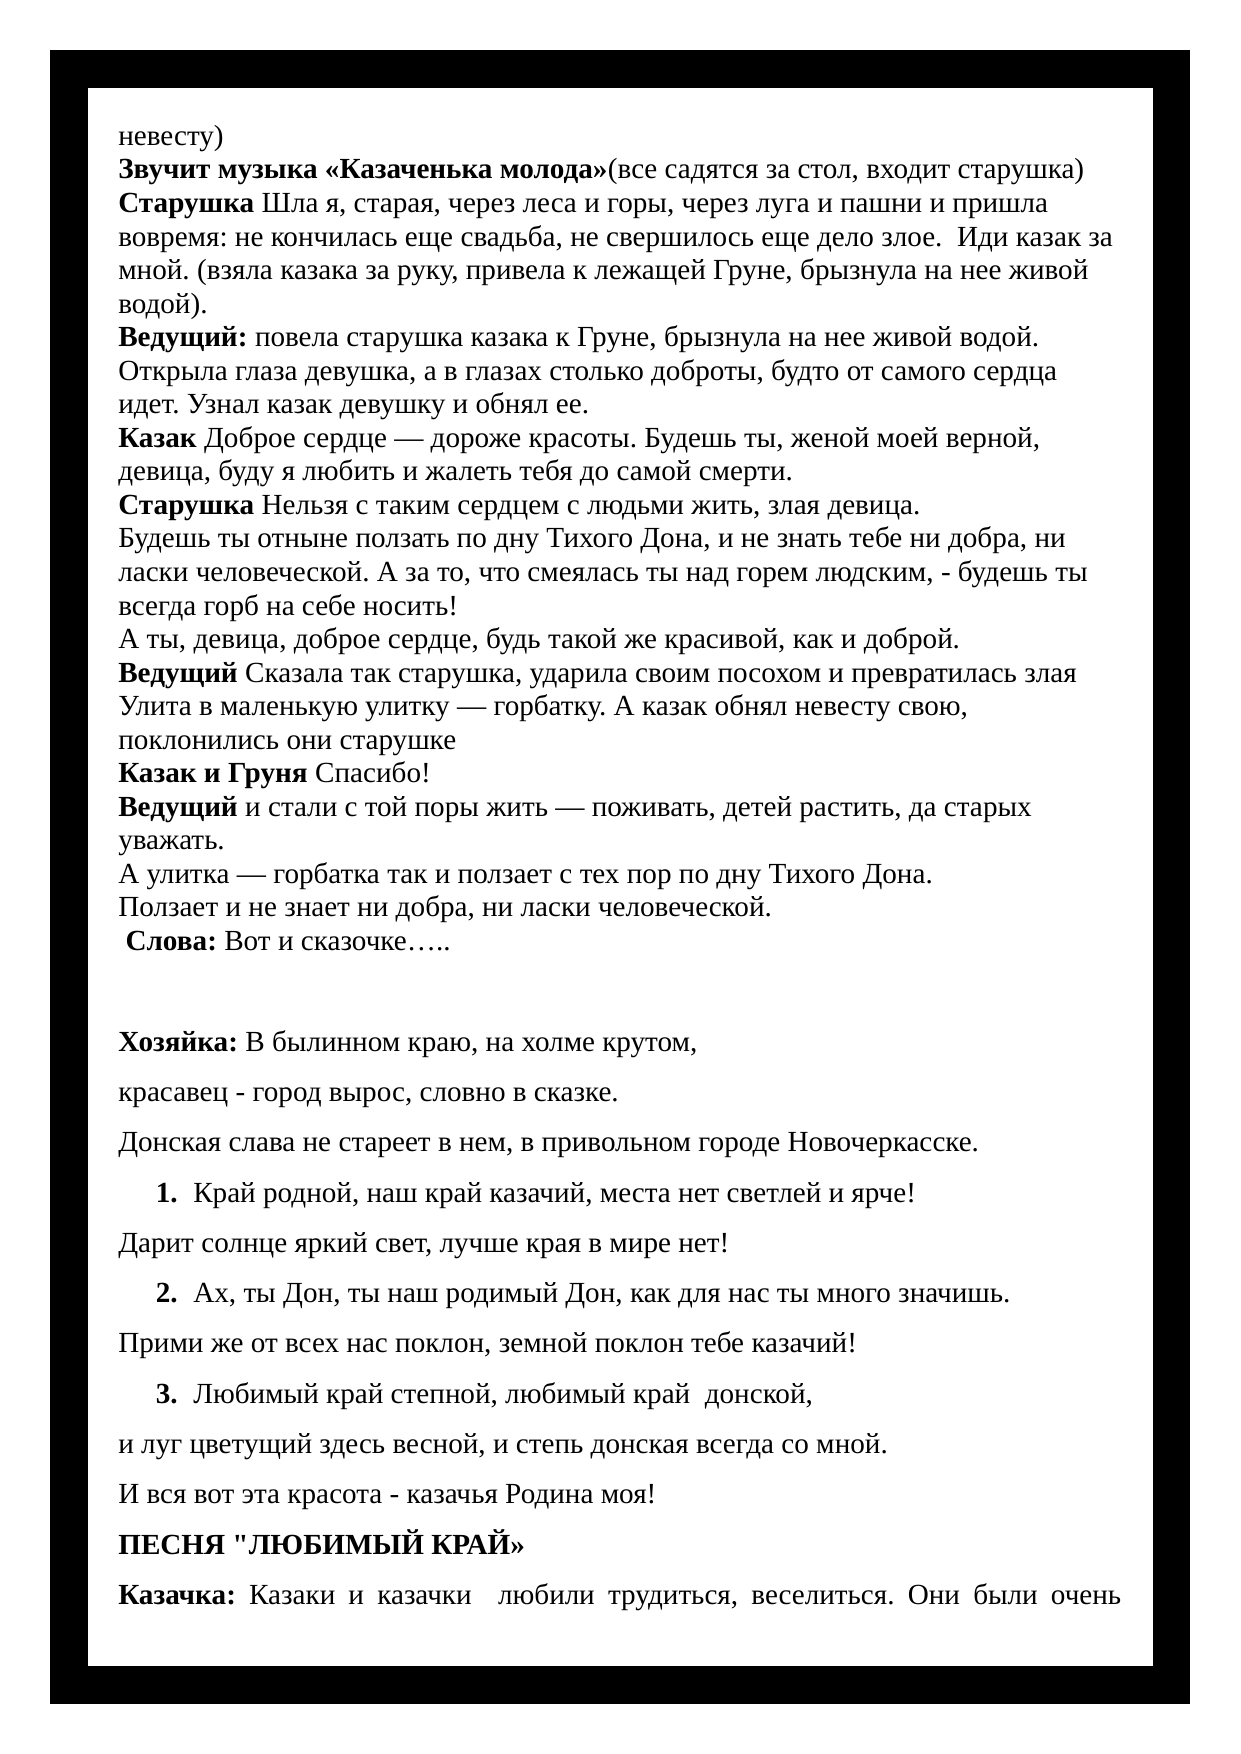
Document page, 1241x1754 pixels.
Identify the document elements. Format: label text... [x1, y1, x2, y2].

list Ах, ты Дон, ты наш родимый Дон, как для нас ты много значишь. [156, 1275, 1122, 1309]
list Край родной, наш край казачий, места нет светлей и ярче! [156, 1175, 1122, 1208]
text Старушка Нельзя с таким сердцем с людьми жить, злая девица. [118, 487, 1122, 521]
text Казак и Груня Спасибо! [118, 755, 1122, 789]
text Прими же от всех нас поклон, земной поклон тебе казачий! [118, 1326, 1122, 1359]
text Будешь ты отныне ползать по дну Тихого Дона, и не знать тебе ни добра, ни ласки человеческой. А за то, что смеялась ты над горем людским, - будешь ты всегда горб на себе носить! [118, 521, 1122, 621]
text Донская слава не стареет в нем, в привольном городе Новочеркасске. [118, 1124, 1122, 1158]
text красавец - город вырос, словно в сказке. [118, 1074, 1122, 1108]
text Старушка Шла я, старая, через леса и горы, через луга и пашни и пришла вовремя: не кончилась еще свадьба, не свершилось еще дело злое. Иди казак за мной. (взяла казака за руку, привела к лежащей Груне, брызнула на нее живой водой). [118, 185, 1122, 319]
text А ты, девица, доброе сердце, будь такой же красивой, как и доброй. [118, 621, 1122, 655]
text и луг цветущий здесь весной, и степь донская всегда со мной. [118, 1426, 1122, 1460]
text Ведущий Сказала так старушка, ударила своим посохом и превратилась злая Улита в маленькую улитку — горбатку. А казак обнял невесту свою, поклонились они старушке [118, 655, 1122, 755]
text Хозяйка: В былинном краю, на холме крутом, [118, 1024, 1122, 1057]
text Дарит солнце яркий свет, лучше края в мире нет! [118, 1225, 1122, 1258]
text Ведущий: повела старушка казака к Груне, брызнула на нее живой водой. Открыла глаза девушка, а в глазах столько доброты, будто от самого сердца идет. Узнал казак девушку и обнял ее. [118, 319, 1122, 420]
text невесту) [118, 118, 1122, 152]
text И вся вот эта красота - казачья Родина моя! [118, 1477, 1122, 1510]
text Казачка: Казаки и казачки любили трудиться, веселиться. Они были очень [118, 1577, 1122, 1611]
text Ползает и не знает ни добра, ни ласки человеческой. [118, 889, 1122, 923]
text А улитка — горбатка так и ползает с тех пор по дну Тихого Дона. [118, 856, 1122, 889]
list Любимый край степной, любимый край донской, [156, 1376, 1122, 1409]
text Казак Доброе сердце — дороже красоты. Будешь ты, женой моей верной, девица, буду я любить и жалеть тебя до самой смерти. [118, 420, 1122, 487]
text Ведущий и стали с той поры жить — поживать, детей растить, да старых уважать. [118, 789, 1122, 856]
text ПЕСНЯ "ЛЮБИМЫЙ КРАЙ» [118, 1527, 1122, 1560]
text Слова: Вот и сказочке….. [118, 923, 1122, 957]
text Звучит музыка «Казаченька молода»(все садятся за стол, входит старушка) [118, 152, 1122, 185]
